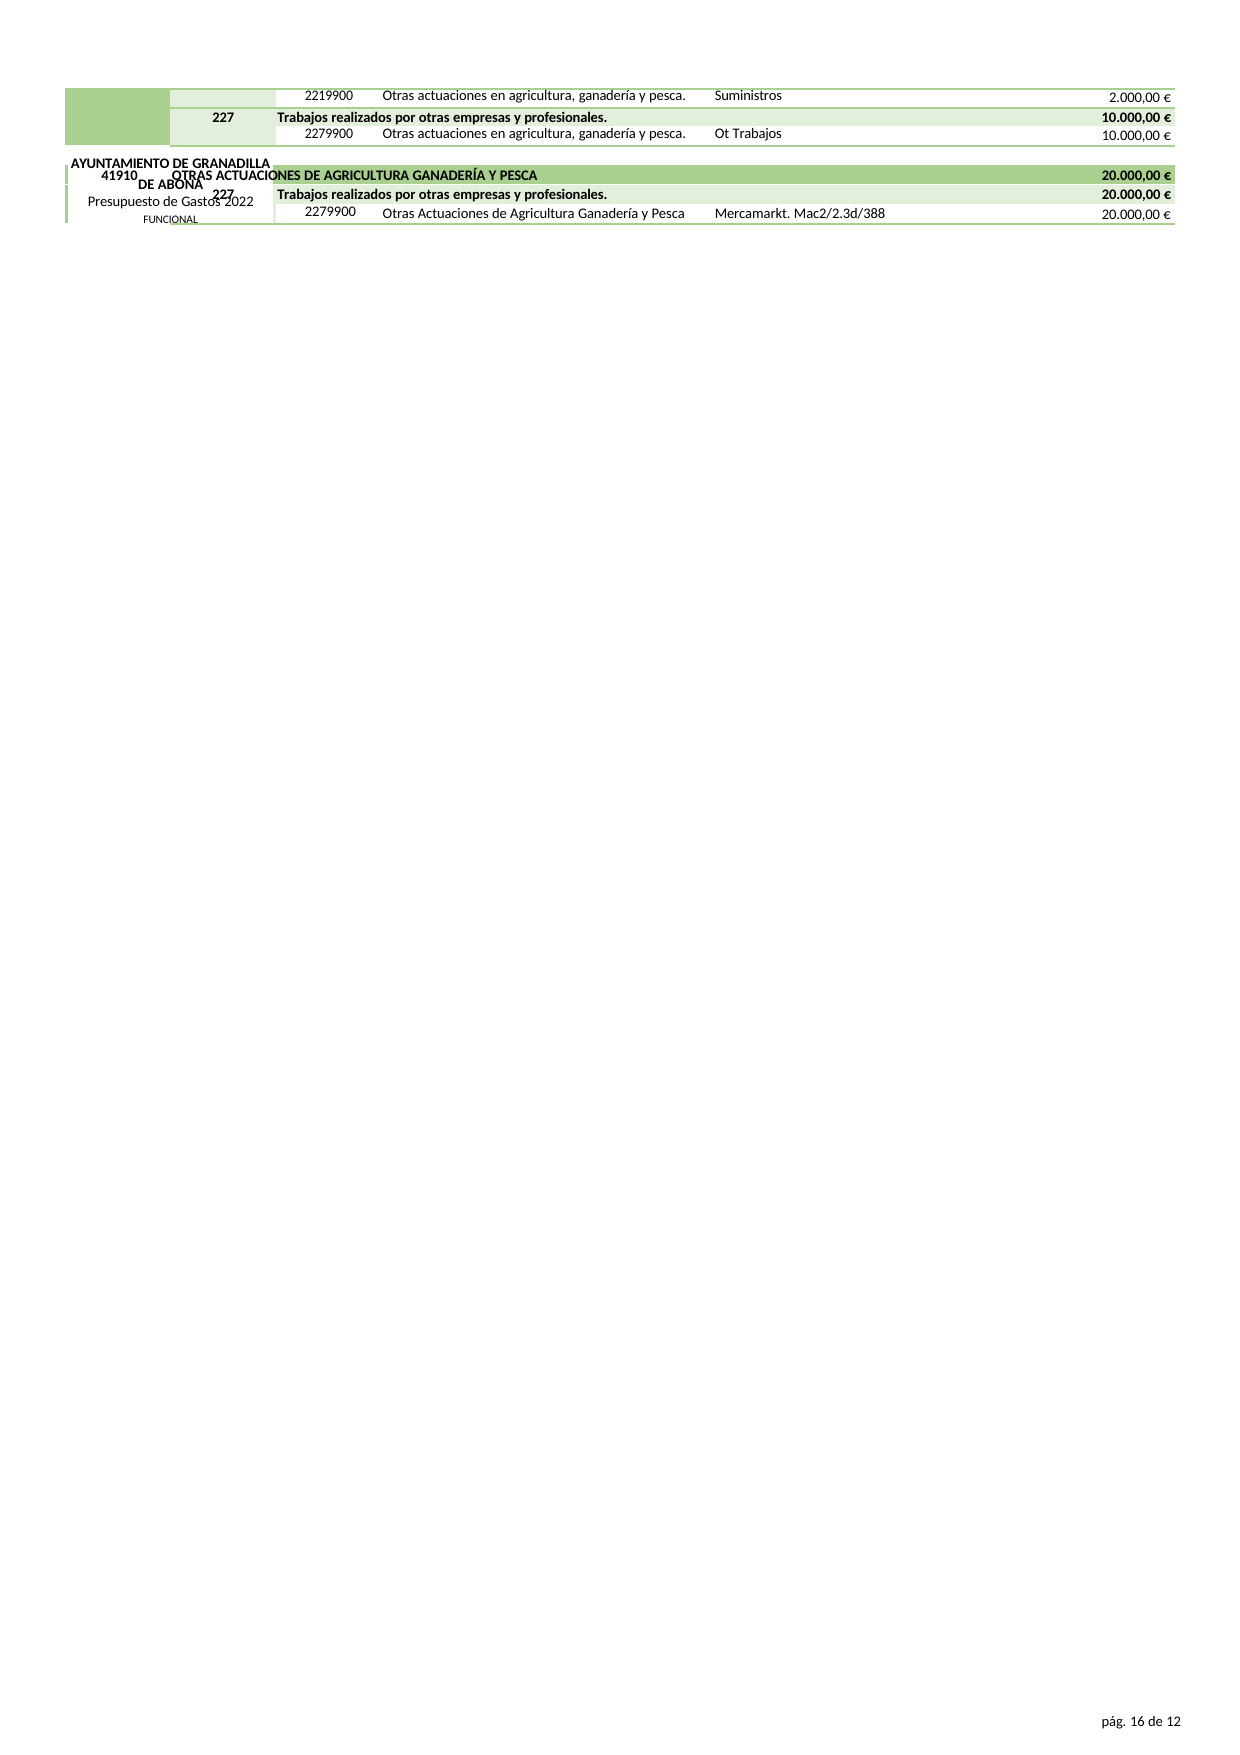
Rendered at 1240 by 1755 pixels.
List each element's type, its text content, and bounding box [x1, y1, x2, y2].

table_header OTRAS ACTUACIONES DE AGRICULTURA GANADERÍA Y PESCA [273, 165, 855, 184]
table_cell [65, 88, 170, 145]
table_cell 10.000,00 € [824, 126, 1175, 145]
table_cell Trabajos realizados por otras empresas y profesionales. [276, 109, 824, 126]
table_cell Trabajos realizados por otras empresas y profesionales. [276, 185, 855, 204]
table_cell 2279900 Otras actuaciones en agricultura, ganadería y pesca. Ot Trabajos [276, 126, 824, 145]
table_cell 2.000,00 € [824, 90, 1175, 107]
table_cell [170, 126, 276, 145]
table_cell Otras Actuaciones de Agricultura Ganadería y Pesca Mercamarkt. Mac2/2.3d/388 20.000,00 € [369, 204, 1175, 223]
table_cell 2279900 [276, 204, 369, 223]
table_cell 10.000,00 € [824, 109, 1175, 126]
table_cell [170, 90, 276, 107]
table_header 20.000,00 € [855, 165, 1175, 184]
table_cell 2219900 Otras actuaciones en agricultura, ganadería y pesca. Suministros [276, 90, 824, 107]
table_cell 20.000,00 € [855, 185, 1175, 204]
table_cell 227 [170, 109, 276, 126]
